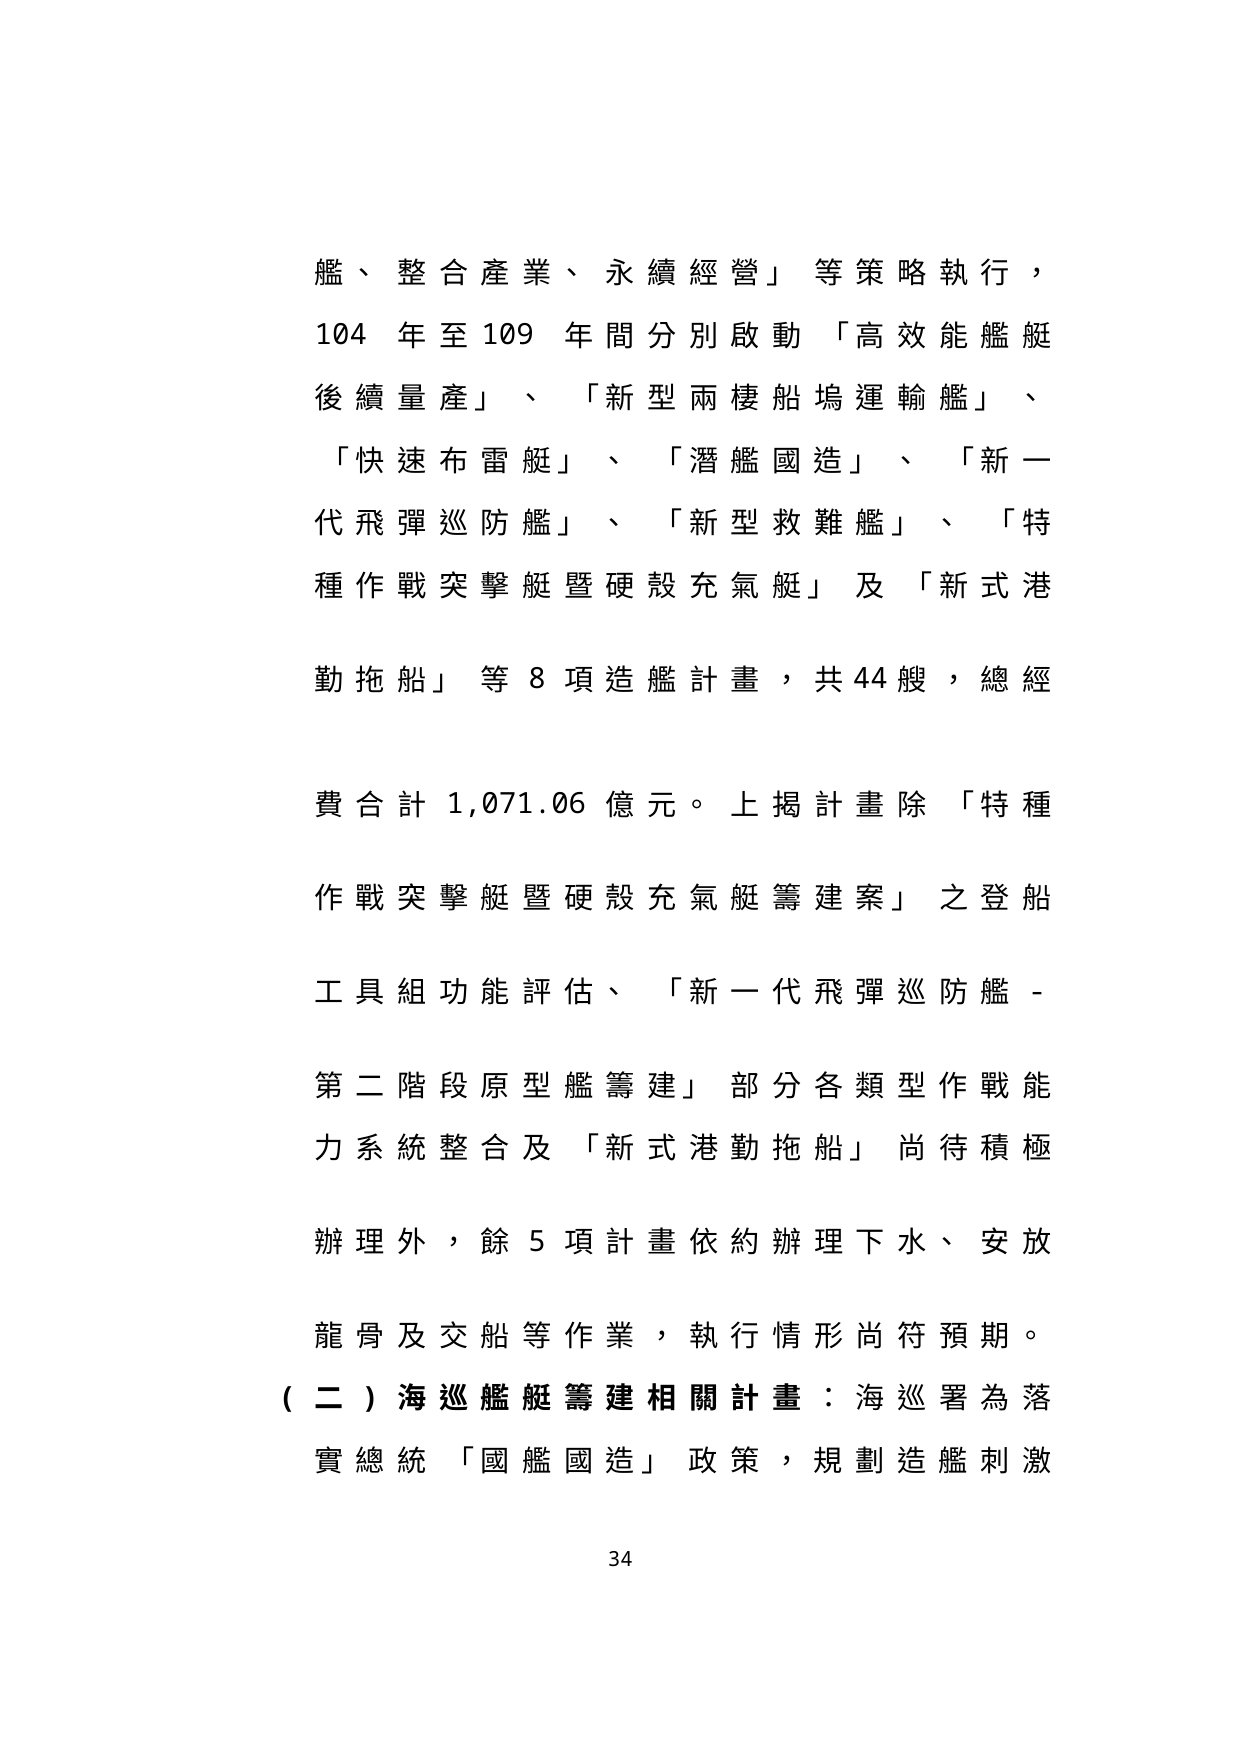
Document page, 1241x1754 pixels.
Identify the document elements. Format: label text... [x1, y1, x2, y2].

text (二)海巡艦艇籌建相關計畫：海巡署為落實總統「國艦國造」政策，規劃造艦刺激 [242, 1354, 1058, 1479]
text 艦、整合產業、永續經營」等策略執行，104 年至109 年間分別啟動「高效能艦艇後續量產」、「新型兩棲船塢運輸艦」、「快速布雷艇」、「潛艦國造」、「新一代飛彈巡防艦」、「新型救難艦」、「特種作戰突擊艇暨硬殼充氣艇」及「新式港勤拖船」等8項造艦計畫，共44艘，總經費合計1,071.06億元。上揭計畫除「特種作戰突擊艇暨硬殼充氣艇籌建案」之登船工具組功能評估、「新一代飛彈巡防艦-第二階段原型艦籌建」部分各類型作戰能力系統整合及「新式港勤拖船」尚待積極辦理外，餘5項計畫依約辦理下水、安放龍骨及交船等作業，執行情形尚符預期。 [242, 229, 1058, 1354]
